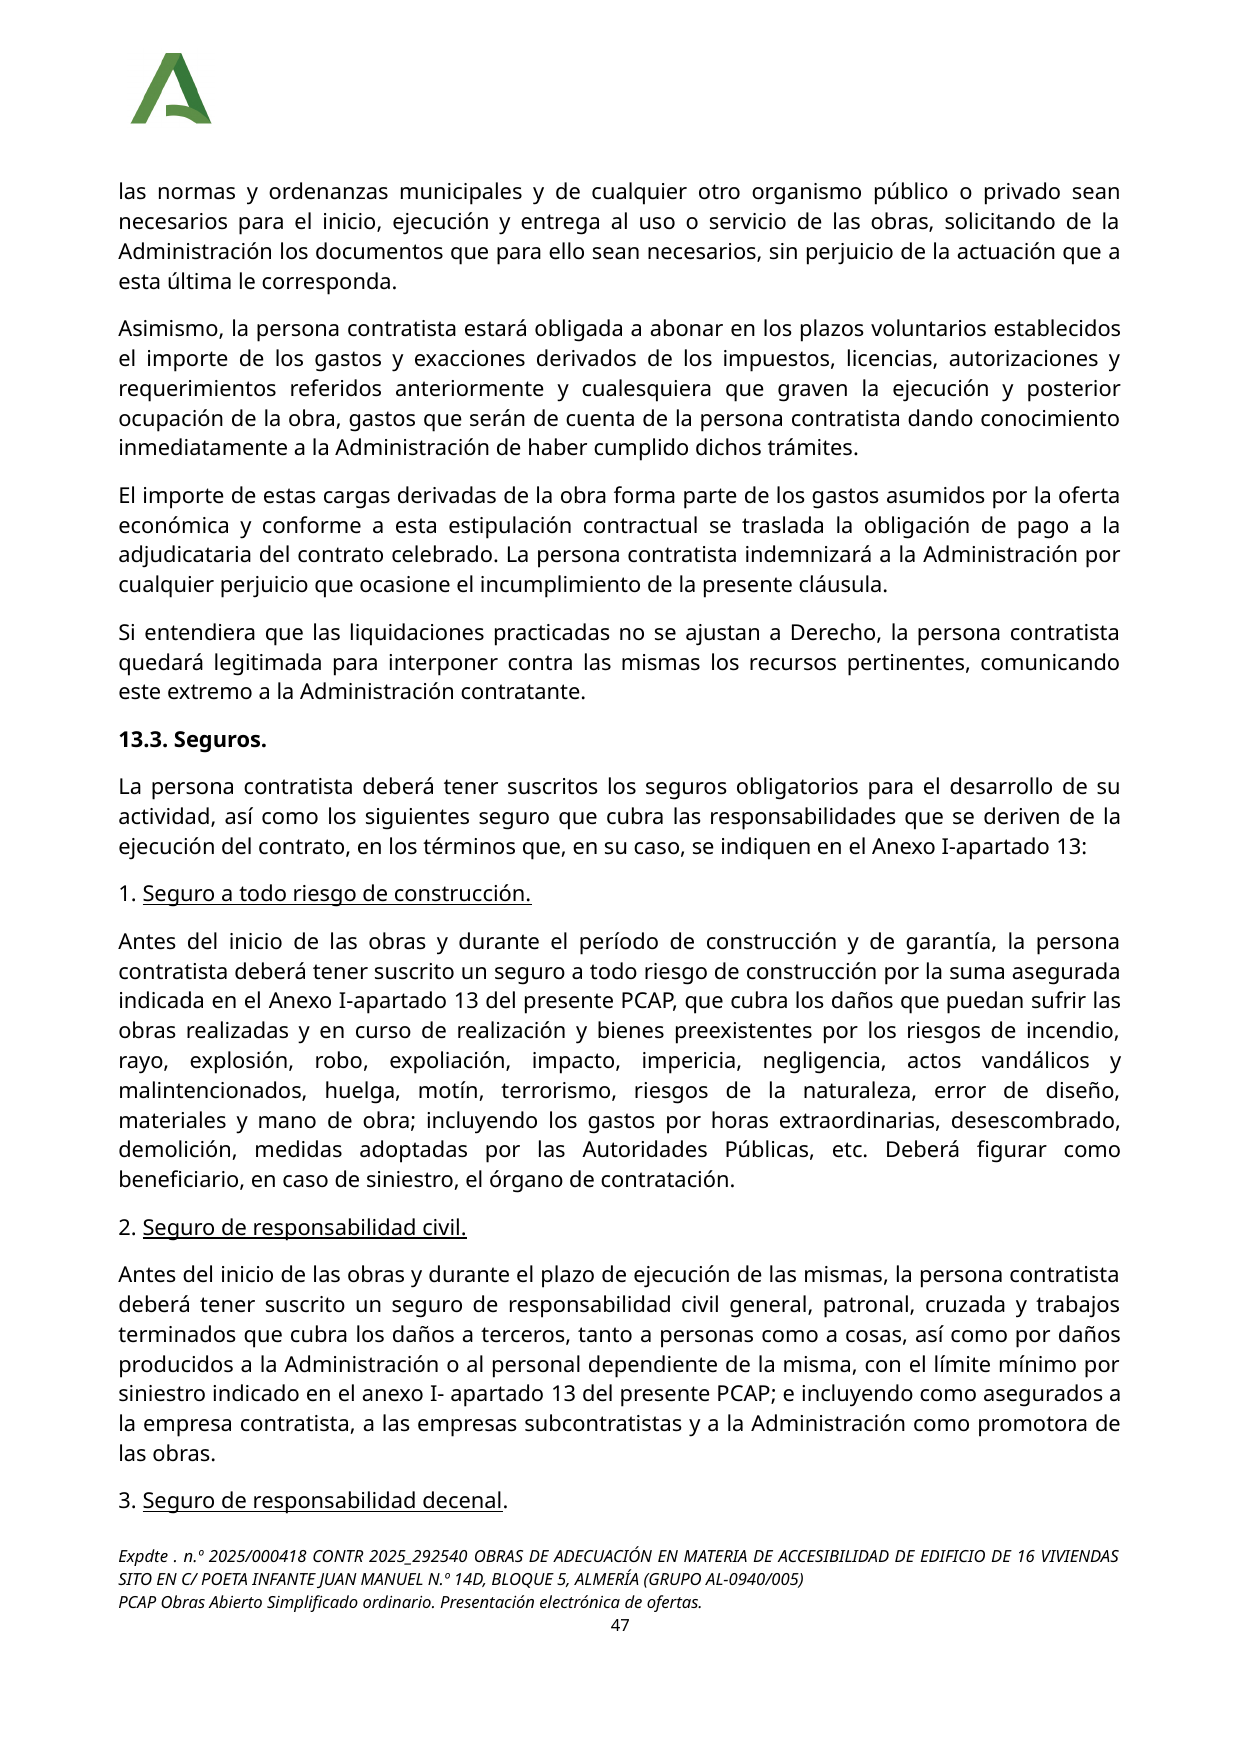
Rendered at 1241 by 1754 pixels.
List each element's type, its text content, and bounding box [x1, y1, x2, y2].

text 2. Seguro de responsabilidad civil. [118, 1212, 1122, 1242]
text El importe de estas cargas derivadas de la obra forma parte de los gastos asumidos por la oferta económica y conforme a esta estipulación contractual se traslada la obligación de pago a la adjudicataria del contrato celebrado. La persona contratista indemnizará a la Administración por cualquier perjuicio que ocasione el incumplimiento de la presente cláusula. [118, 480, 1122, 599]
text 1. Seguro a todo riesgo de construcción. [118, 878, 1122, 908]
text La persona contratista deberá tener suscritos los seguros obligatorios para el desarrollo de su actividad, así como los siguientes seguro que cubra las responsabilidades que se deriven de la ejecución del contrato, en los términos que, en su caso, se indiquen en el Anexo I-apartado 13: [118, 771, 1122, 861]
text 3. Seguro de responsabilidad decenal. [118, 1486, 1122, 1515]
text Asimismo, la persona contratista estará obligada a abonar en los plazos voluntarios establecidos el importe de los gastos y exacciones derivados de los impuestos, licencias, autorizaciones y requerimientos referidos anteriormente y cualesquiera que graven la ejecución y posterior ocupación de la obra, gastos que serán de cuenta de la persona contratista dando conocimiento inmediatamente a la Administración de haber cumplido dichos trámites. [118, 313, 1122, 462]
text Si entendiera que las liquidaciones practicadas no se ajustan a Derecho, la persona contratista quedará legitimada para interponer contra las mismas los recursos pertinentes, comunicando este extremo a la Administración contratante. [118, 617, 1122, 706]
picture [127, 48, 216, 128]
text Antes del inicio de las obras y durante el período de construcción y de garantía, la persona contratista deberá tener suscrito un seguro a todo riesgo de construcción por la suma asegurada indicada en el Anexo I-apartado 13 del presente PCAP, que cubra los daños que puedan sufrir las obras realizadas y en curso de realización y bienes preexistentes por los riesgos de incendio, rayo, explosión, robo, expoliación, impacto, impericia, negligencia, actos vandálicos y malintencionados, huelga, motín, terrorismo, riesgos de la naturaleza, error de diseño, materiales y mano de obra; incluyendo los gastos por horas extraordinarias, desescombrado, demolición, medidas adoptadas por las Autoridades Públicas, etc. Deberá figurar como beneficiario, en caso de siniestro, el órgano de contratación. [118, 926, 1122, 1194]
text las normas y ordenanzas municipales y de cualquier otro organismo público o privado sean necesarios para el inicio, ejecución y entrega al uso o servicio de las obras, solicitando de la Administración los documentos que para ello sean necesarios, sin perjuicio de la actuación que a esta última le corresponda. [118, 176, 1122, 296]
text Antes del inicio de las obras y durante el plazo de ejecución de las mismas, la persona contratista deberá tener suscrito un seguro de responsabilidad civil general, patronal, cruzada y trabajos terminados que cubra los daños a terceros, tanto a personas como a cosas, así como por daños producidos a la Administración o al personal dependiente de la misma, con el límite mínimo por siniestro indicado en el anexo I- apartado 13 del presente PCAP; e incluyendo como asegurados a la empresa contratista, a las empresas subcontratistas y a la Administración como promotora de las obras. [118, 1259, 1122, 1468]
subtitle 13.3. Seguros. [118, 724, 1122, 754]
